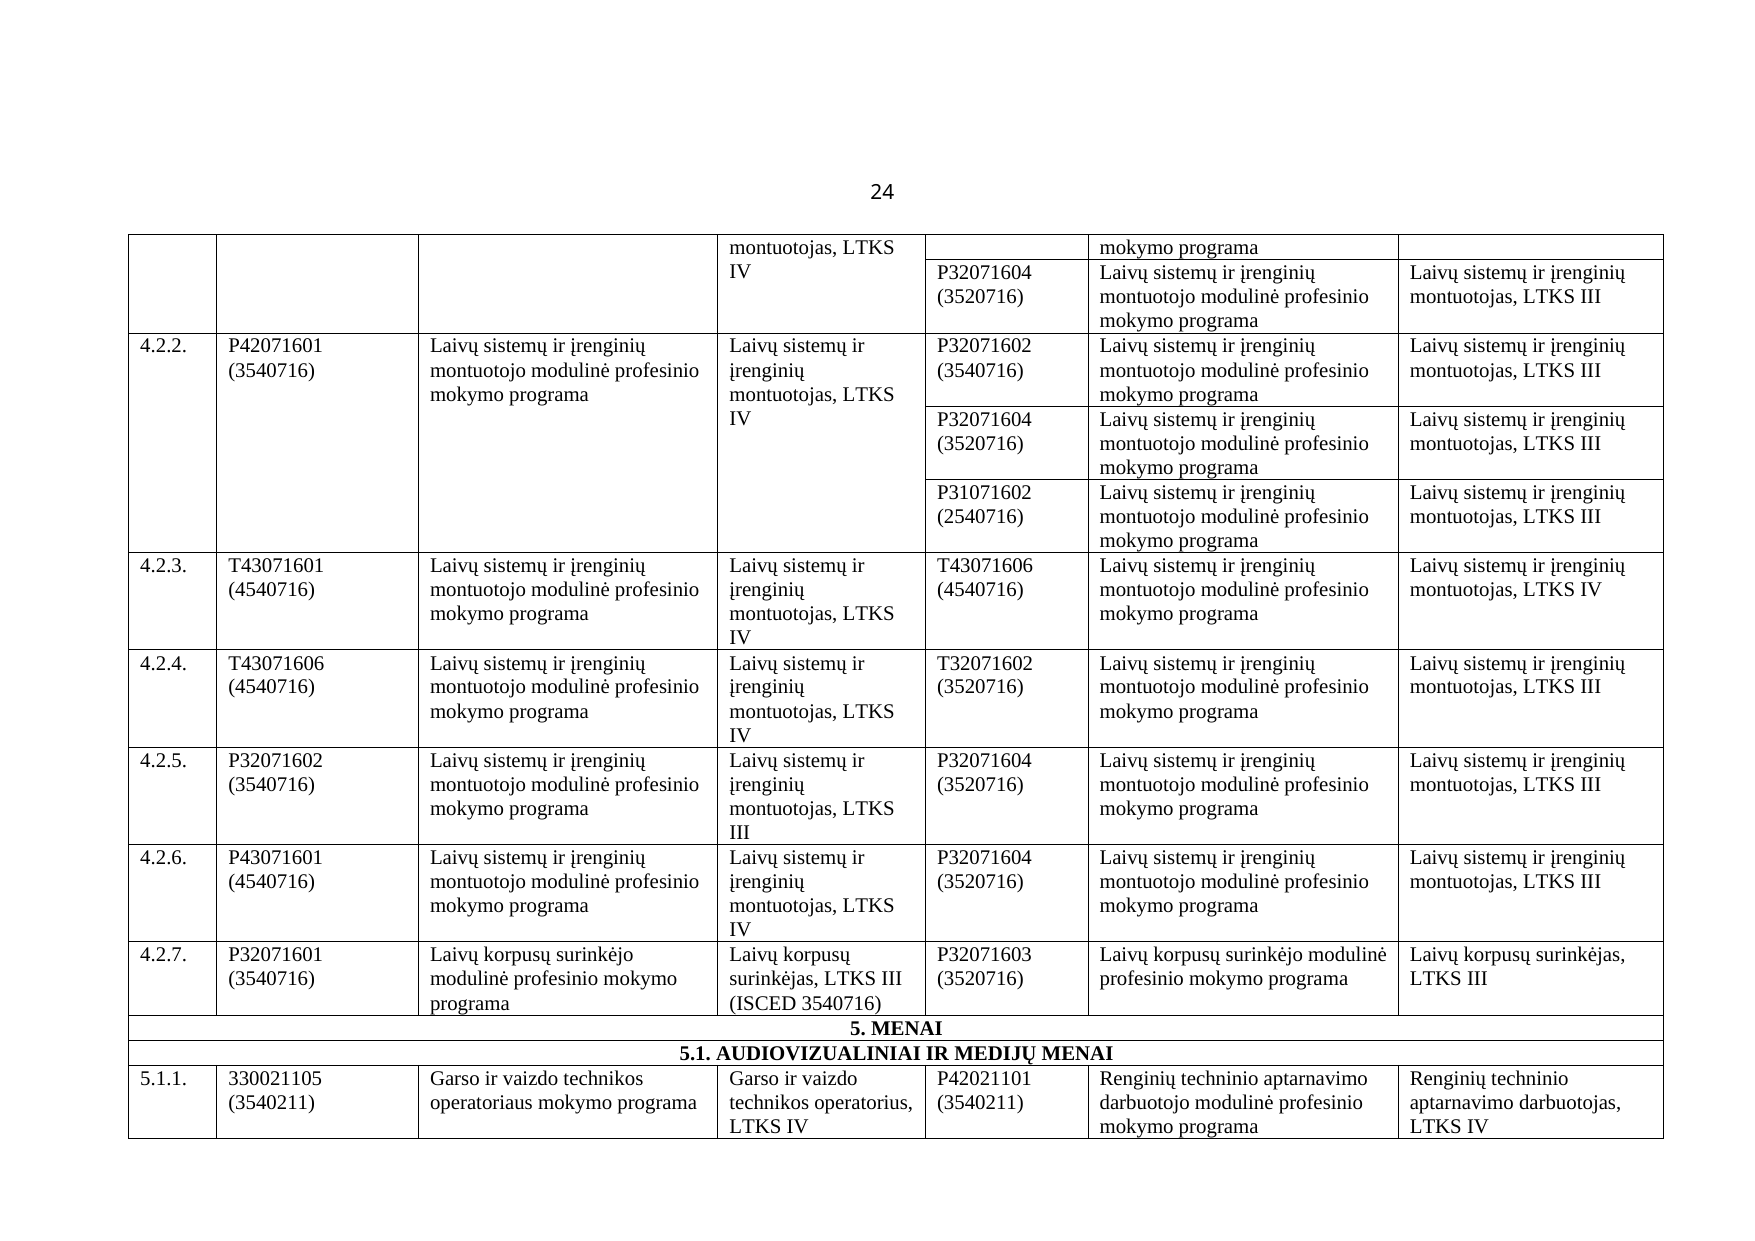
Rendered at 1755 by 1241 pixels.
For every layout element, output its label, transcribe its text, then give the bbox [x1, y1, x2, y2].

table_cell Laivų sistemų ir įrenginių montuotojo modulinė profesinio mokymo programa [419, 845, 717, 941]
table_cell Laivų korpusų surinkėjas, LTKS III [1399, 942, 1663, 1014]
table_cell P43071601 (4540716) [217, 845, 418, 941]
table_cell Garso ir vaizdo technikos operatoriaus mokymo programa [419, 1066, 717, 1138]
table_cell 4.2.5. [129, 748, 216, 844]
table_cell Renginių techninio aptarnavimo darbuotojas, LTKS IV [1399, 1066, 1663, 1138]
table_cell 4.2.2. [129, 334, 216, 552]
table_cell [1399, 235, 1663, 259]
table_cell Laivų sistemų ir įrenginių montuotojas, LTKS III [1399, 334, 1663, 406]
table_cell P32071604 (3520716) [926, 845, 1088, 941]
table_cell Laivų sistemų ir įrenginių montuotojas, LTKS III [1399, 748, 1663, 844]
table_cell [419, 235, 717, 332]
table_cell 5.1. AUDIOVIZUALINIAI IR MEDIJŲ MENAI [129, 1041, 1663, 1065]
table_cell Laivų sistemų ir įrenginių montuotojo modulinė profesinio mokymo programa [419, 334, 717, 552]
table_cell P32071602 (3540716) [926, 334, 1088, 406]
table_cell Laivų korpusų surinkėjo modulinė profesinio mokymo programa [419, 942, 717, 1014]
table_cell 4.2.3. [129, 553, 216, 649]
table_cell P32071601 (3540716) [217, 942, 418, 1014]
table_cell P32071604 (3520716) [926, 748, 1088, 844]
table_cell Laivų sistemų ir įrenginių montuotojo modulinė profesinio mokymo programa [419, 553, 717, 649]
table_cell Laivų sistemų ir įrenginių montuotojo modulinė profesinio mokymo programa [1089, 748, 1398, 844]
table_cell 4.2.4. [129, 650, 216, 747]
table_cell Laivų korpusų surinkėjo modulinė profesinio mokymo programa [1089, 942, 1398, 1014]
table_cell [217, 235, 418, 332]
table_cell Laivų sistemų ir įrenginių montuotojas, LTKS III [1399, 480, 1663, 552]
table_cell Laivų sistemų ir įrenginių montuotojo modulinė profesinio mokymo programa [419, 748, 717, 844]
table_cell [129, 235, 216, 332]
table_cell P32071604 (3520716) [926, 260, 1088, 332]
table_cell T43071601 (4540716) [217, 553, 418, 649]
table_cell Laivų sistemų ir įrenginių montuotojas, LTKS III [718, 748, 925, 844]
table_cell 5. MENAI [129, 1016, 1663, 1039]
table_cell Laivų sistemų ir įrenginių montuotojas, LTKS III [1399, 260, 1663, 332]
table_cell T43071606 (4540716) [926, 553, 1088, 649]
table_cell montuotojas, LTKS IV [718, 235, 925, 332]
table_cell [926, 235, 1088, 259]
table_cell Laivų sistemų ir įrenginių montuotojo modulinė profesinio mokymo programa [419, 650, 717, 747]
table_cell 4.2.6. [129, 845, 216, 941]
table_cell Laivų sistemų ir įrenginių montuotojo modulinė profesinio mokymo programa [1089, 260, 1398, 332]
table_cell Laivų sistemų ir įrenginių montuotojas, LTKS III [1399, 845, 1663, 941]
table_cell Laivų sistemų ir įrenginių montuotojo modulinė profesinio mokymo programa [1089, 553, 1398, 649]
table_cell Laivų sistemų ir įrenginių montuotojas, LTKS IV [718, 553, 925, 649]
table_cell P32071604 (3520716) [926, 407, 1088, 479]
table_cell Laivų sistemų ir įrenginių montuotojas, LTKS III [1399, 650, 1663, 747]
table_cell 330021105 (3540211) [217, 1066, 418, 1138]
table_cell Laivų sistemų ir įrenginių montuotojas, LTKS IV [1399, 553, 1663, 649]
table_cell Laivų sistemų ir įrenginių montuotojo modulinė profesinio mokymo programa [1089, 480, 1398, 552]
table_cell P42071601 (3540716) [217, 334, 418, 552]
table_cell Garso ir vaizdo technikos operatorius, LTKS IV [718, 1066, 925, 1138]
table_cell P31071602 (2540716) [926, 480, 1088, 552]
table_cell Laivų korpusų surinkėjas, LTKS III (ISCED 3540716) [718, 942, 925, 1014]
table_cell Laivų sistemų ir įrenginių montuotojo modulinė profesinio mokymo programa [1089, 845, 1398, 941]
table_cell mokymo programa [1089, 235, 1398, 259]
table_cell T32071602 (3520716) [926, 650, 1088, 747]
table_cell 4.2.7. [129, 942, 216, 1014]
table_cell P32071603 (3520716) [926, 942, 1088, 1014]
table_cell Laivų sistemų ir įrenginių montuotojas, LTKS IV [718, 845, 925, 941]
table_cell Laivų sistemų ir įrenginių montuotojo modulinė profesinio mokymo programa [1089, 407, 1398, 479]
table_cell Laivų sistemų ir įrenginių montuotojo modulinė profesinio mokymo programa [1089, 334, 1398, 406]
table_cell P32071602 (3540716) [217, 748, 418, 844]
table_cell Laivų sistemų ir įrenginių montuotojas, LTKS IV [718, 334, 925, 552]
table_cell 5.1.1. [129, 1066, 216, 1138]
table_cell T43071606 (4540716) [217, 650, 418, 747]
table_cell Renginių techninio aptarnavimo darbuotojo modulinė profesinio mokymo programa [1089, 1066, 1398, 1138]
table_cell Laivų sistemų ir įrenginių montuotojo modulinė profesinio mokymo programa [1089, 650, 1398, 747]
table_cell Laivų sistemų ir įrenginių montuotojas, LTKS III [1399, 407, 1663, 479]
table_cell Laivų sistemų ir įrenginių montuotojas, LTKS IV [718, 650, 925, 747]
table_cell P42021101 (3540211) [926, 1066, 1088, 1138]
